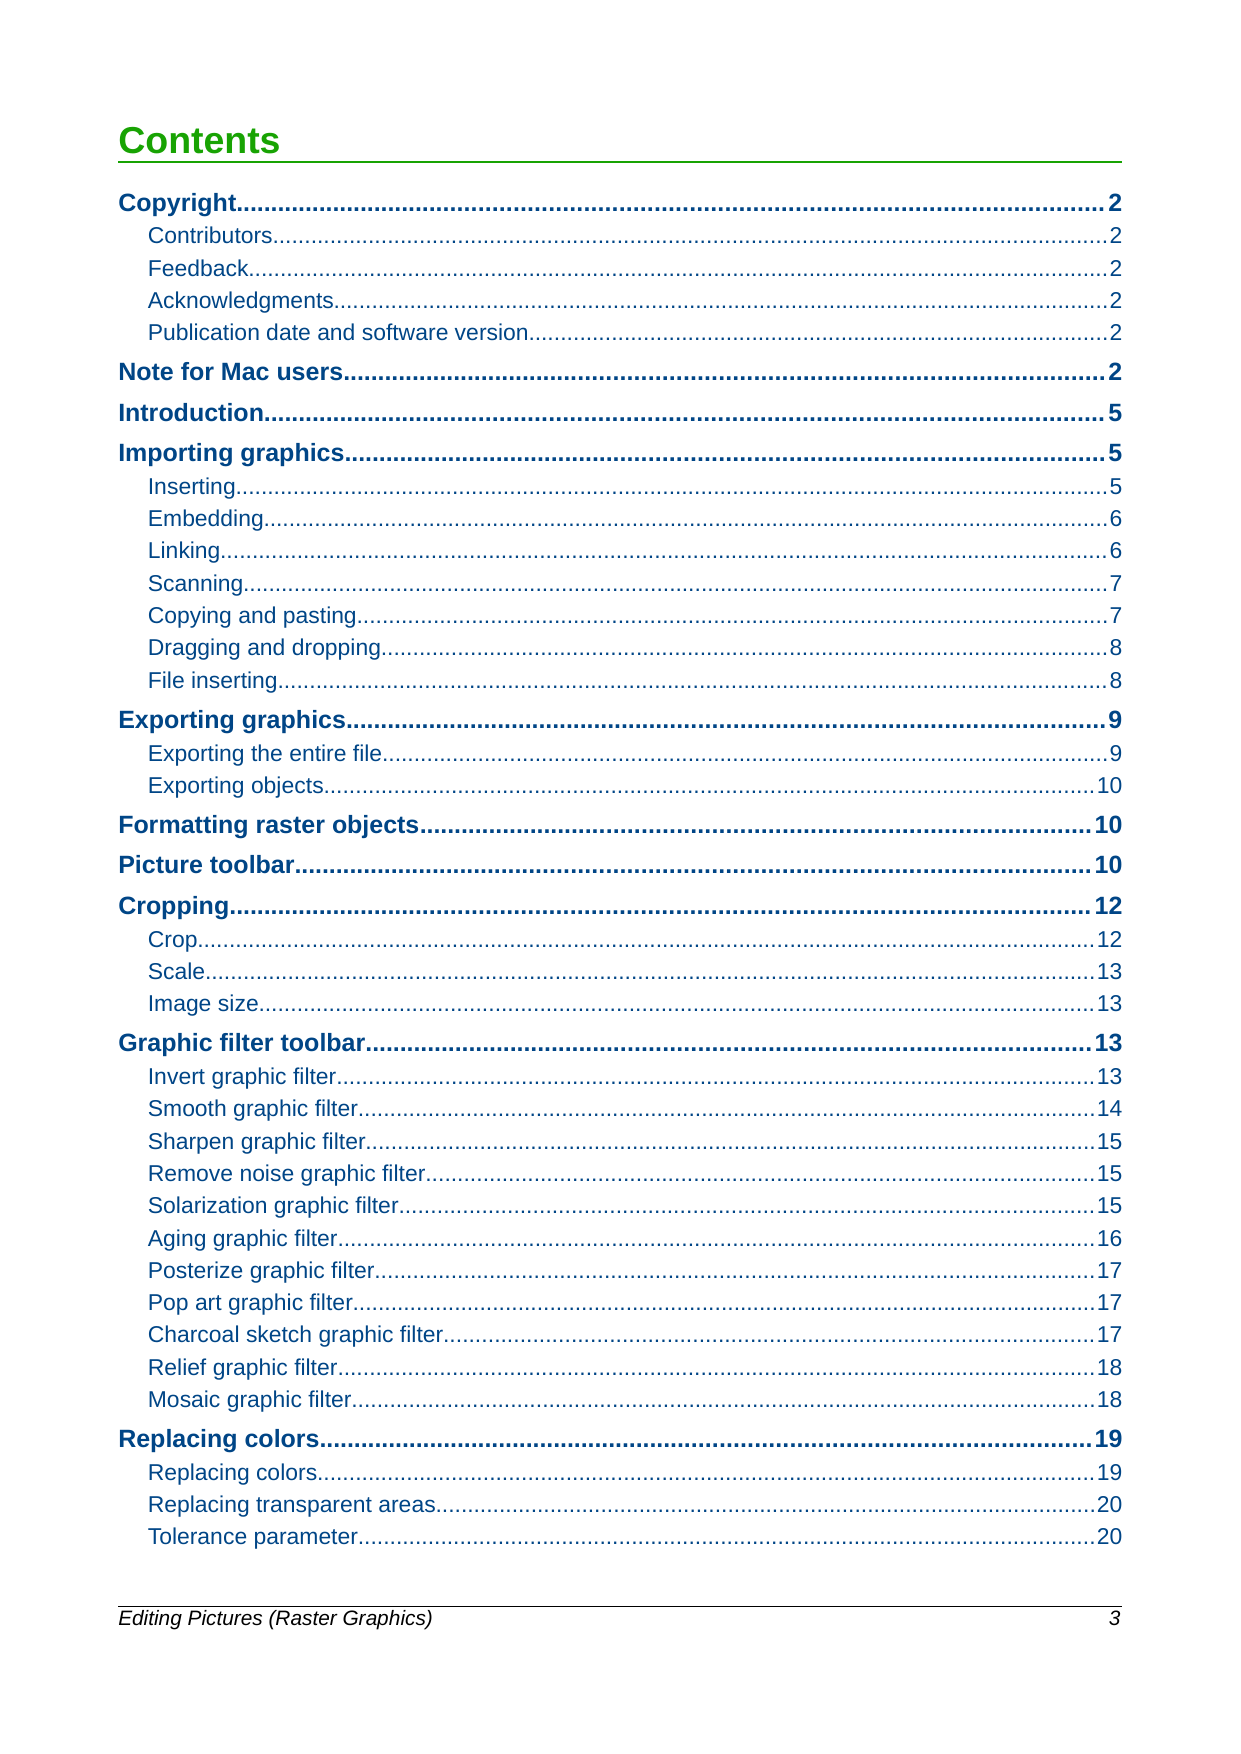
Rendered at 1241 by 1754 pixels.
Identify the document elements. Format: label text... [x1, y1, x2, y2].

text Aging graphic filter 16 [148, 1224, 1122, 1251]
text Replacing colors 19 [148, 1459, 1122, 1485]
text Pop art graphic filter 17 [148, 1289, 1122, 1315]
text Feedback 2 [148, 254, 1122, 281]
text Exporting the entire file 9 [148, 739, 1122, 766]
text Copyright 2 [118, 187, 1122, 216]
text Crop 12 [148, 926, 1122, 952]
text Scale 13 [148, 958, 1122, 984]
text Invert graphic filter 13 [148, 1063, 1122, 1089]
text Dragging and dropping 8 [148, 634, 1122, 661]
text Inserting 5 [148, 473, 1122, 499]
text Sharpen graphic filter 15 [148, 1128, 1122, 1154]
text Mosaic graphic filter 18 [148, 1386, 1122, 1412]
text Image size 13 [148, 990, 1122, 1017]
text Exporting graphics 9 [118, 705, 1122, 733]
text Acknowledgments 2 [148, 287, 1122, 313]
text Note for Mac users 2 [118, 357, 1122, 386]
text Embedding 6 [148, 505, 1122, 532]
text Posterize graphic filter 17 [148, 1257, 1122, 1283]
text Smooth graphic filter 14 [148, 1095, 1122, 1122]
text Replacing transparent areas 20 [148, 1491, 1122, 1517]
text Solarization graphic filter 15 [148, 1192, 1122, 1218]
text Linking 6 [148, 537, 1122, 564]
text Introduction 5 [118, 398, 1122, 426]
text Replacing colors 19 [118, 1424, 1122, 1453]
text Picture toolbar 10 [118, 850, 1122, 879]
text File inserting 8 [148, 667, 1122, 693]
text Formatting raster objects 10 [118, 810, 1122, 839]
text Contributors 2 [148, 222, 1122, 248]
text Relief graphic filter 18 [148, 1354, 1122, 1380]
text Copying and pasting 7 [148, 602, 1122, 628]
text Importing graphics 5 [118, 438, 1122, 467]
text Scanning 7 [148, 570, 1122, 596]
text Charcoal sketch graphic filter 17 [148, 1321, 1122, 1348]
text Exporting objects 10 [148, 772, 1122, 798]
text Tolerance parameter 20 [148, 1523, 1122, 1550]
text Graphic filter toolbar 13 [118, 1028, 1122, 1057]
text Publication date and software version 2 [148, 319, 1122, 345]
text Contents [118, 118, 1122, 161]
text Cropping 12 [118, 891, 1122, 920]
text Remove noise graphic filter 15 [148, 1160, 1122, 1186]
